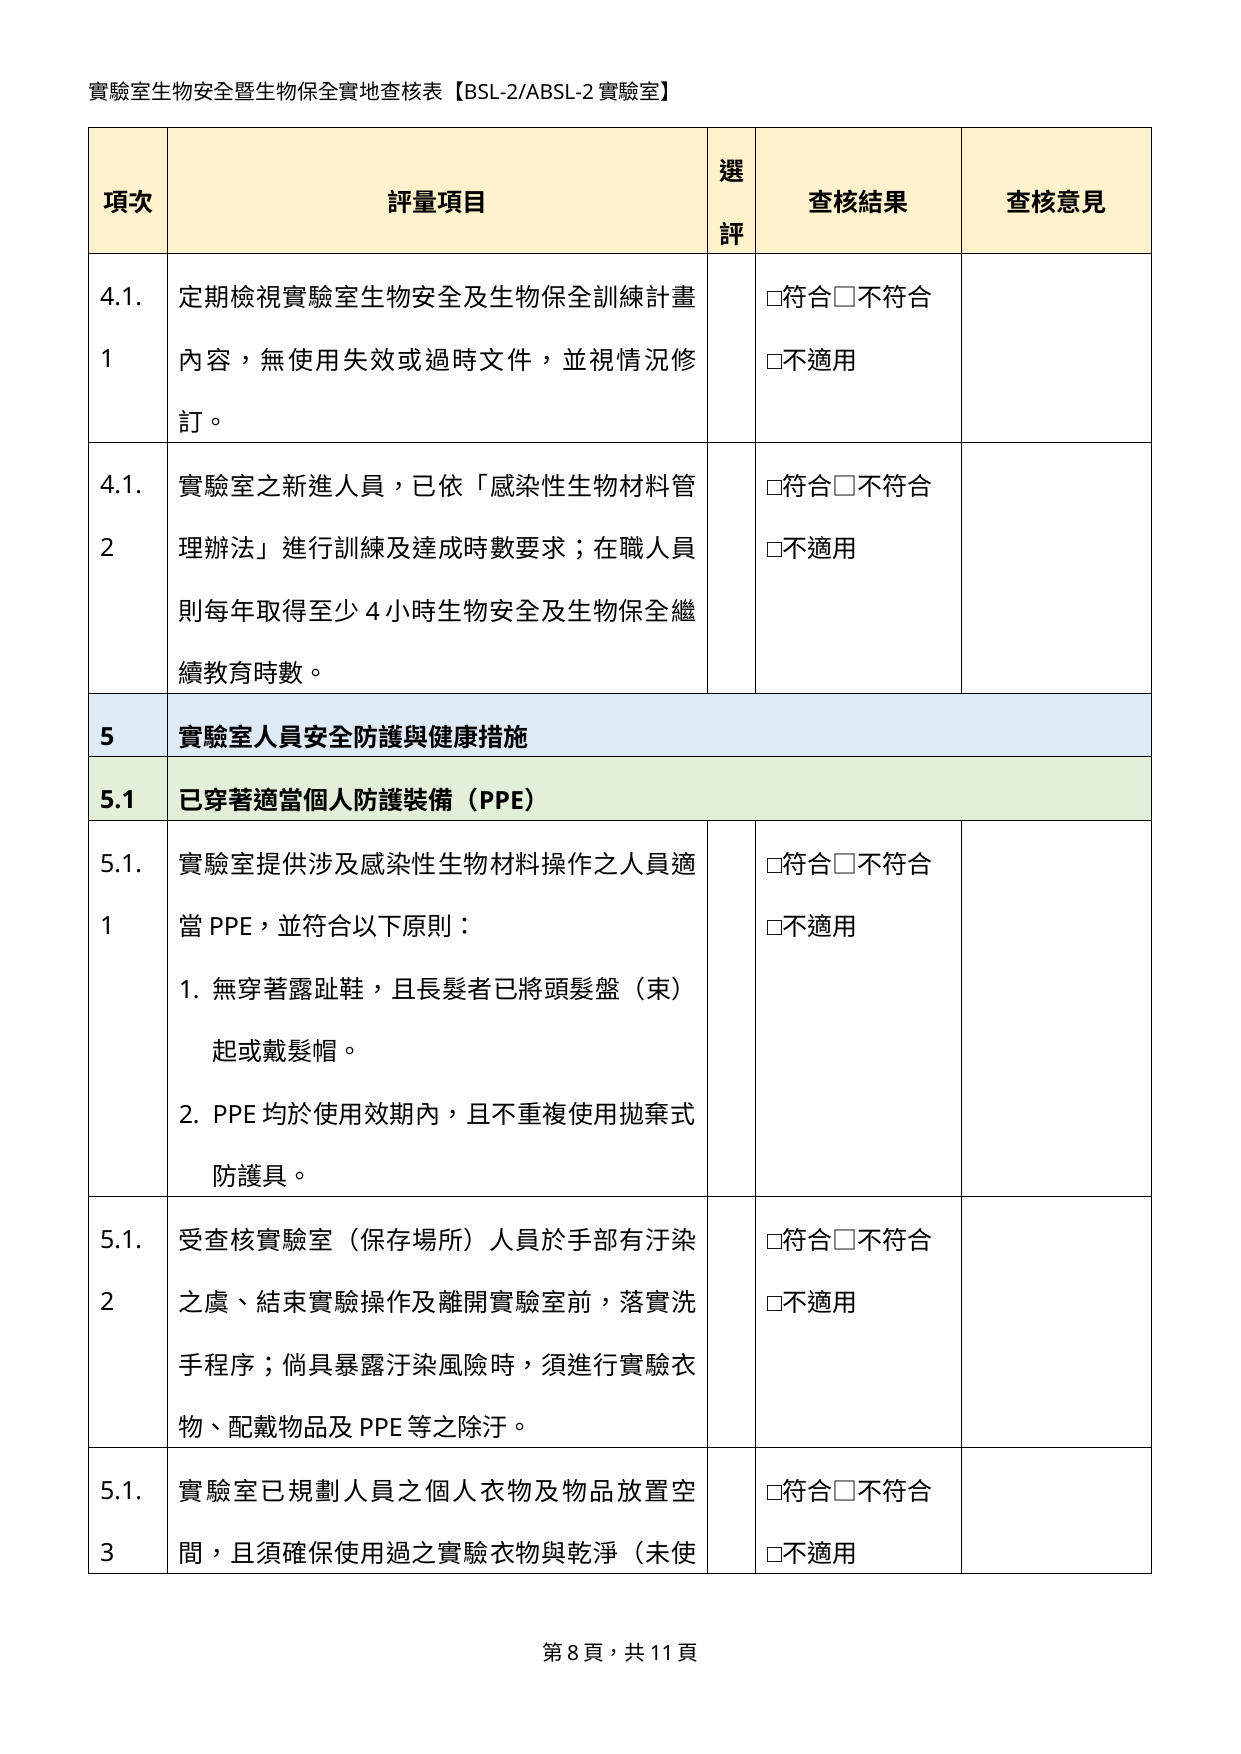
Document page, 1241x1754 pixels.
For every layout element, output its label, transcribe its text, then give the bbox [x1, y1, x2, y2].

table_header 選評 [708, 128, 755, 253]
table_header 評量項目 [168, 128, 707, 253]
table_header 項次 [89, 128, 167, 253]
table_header 查核結果 [756, 128, 961, 253]
table_cell 實驗室已規劃人員之個人衣物及物品放置空間，且須確保使用過之實驗衣物與乾淨（未使 [168, 1448, 707, 1573]
table_cell 定期檢視實驗室生物安全及生物保全訓練計畫內容，無使用失效或過時文件，並視情況修訂。 [168, 254, 707, 442]
table_cell 5 [89, 694, 167, 756]
table_cell [708, 1197, 755, 1447]
table_cell [708, 821, 755, 1196]
table_cell [962, 821, 1151, 1196]
table_cell [708, 443, 755, 693]
table_cell [708, 1448, 755, 1573]
table_cell 已穿著適當個人防護裝備（PPE） [168, 757, 1151, 820]
table_cell [962, 1197, 1151, 1447]
table_cell [708, 254, 755, 442]
table_cell 4.1.2 [89, 443, 167, 693]
table_cell □符合□不符合 □不適用 [756, 254, 961, 442]
table_cell 5.1.1 [89, 821, 167, 1196]
table_header 查核意見 [962, 128, 1151, 253]
table_cell □符合□不符合 □不適用 [756, 1197, 961, 1447]
table_cell 5.1 [89, 757, 167, 820]
table_cell 5.1.3 [89, 1448, 167, 1573]
table_cell 實驗室提供涉及感染性生物材料操作之人員適當PPE，並符合以下原則： 無穿著露趾鞋，且長髮者已將頭髮盤（束）起或戴髮帽。 PPE均於使用效期內，且不重複使用拋棄式防護具。 [168, 821, 707, 1196]
table_cell □符合□不符合 □不適用 [756, 821, 961, 1196]
table_cell 實驗室人員安全防護與健康措施 [168, 694, 1151, 756]
table_cell 實驗室之新進人員，已依「感染性生物材料管理辦法」進行訓練及達成時數要求；在職人員則每年取得至少4小時生物安全及生物保全繼續教育時數。 [168, 443, 707, 693]
table_cell 5.1.2 [89, 1197, 167, 1447]
table_cell 4.1.1 [89, 254, 167, 442]
table_cell [962, 254, 1151, 442]
table_cell 受查核實驗室（保存場所）人員於手部有汙染之虞、結束實驗操作及離開實驗室前，落實洗手程序；倘具暴露汙染風險時，須進行實驗衣物、配戴物品及PPE等之除汙。 [168, 1197, 707, 1447]
table_cell □符合□不符合 □不適用 [756, 443, 961, 693]
table_cell [962, 1448, 1151, 1573]
table_cell □符合□不符合 □不適用 [756, 1448, 961, 1573]
table_cell [962, 443, 1151, 693]
